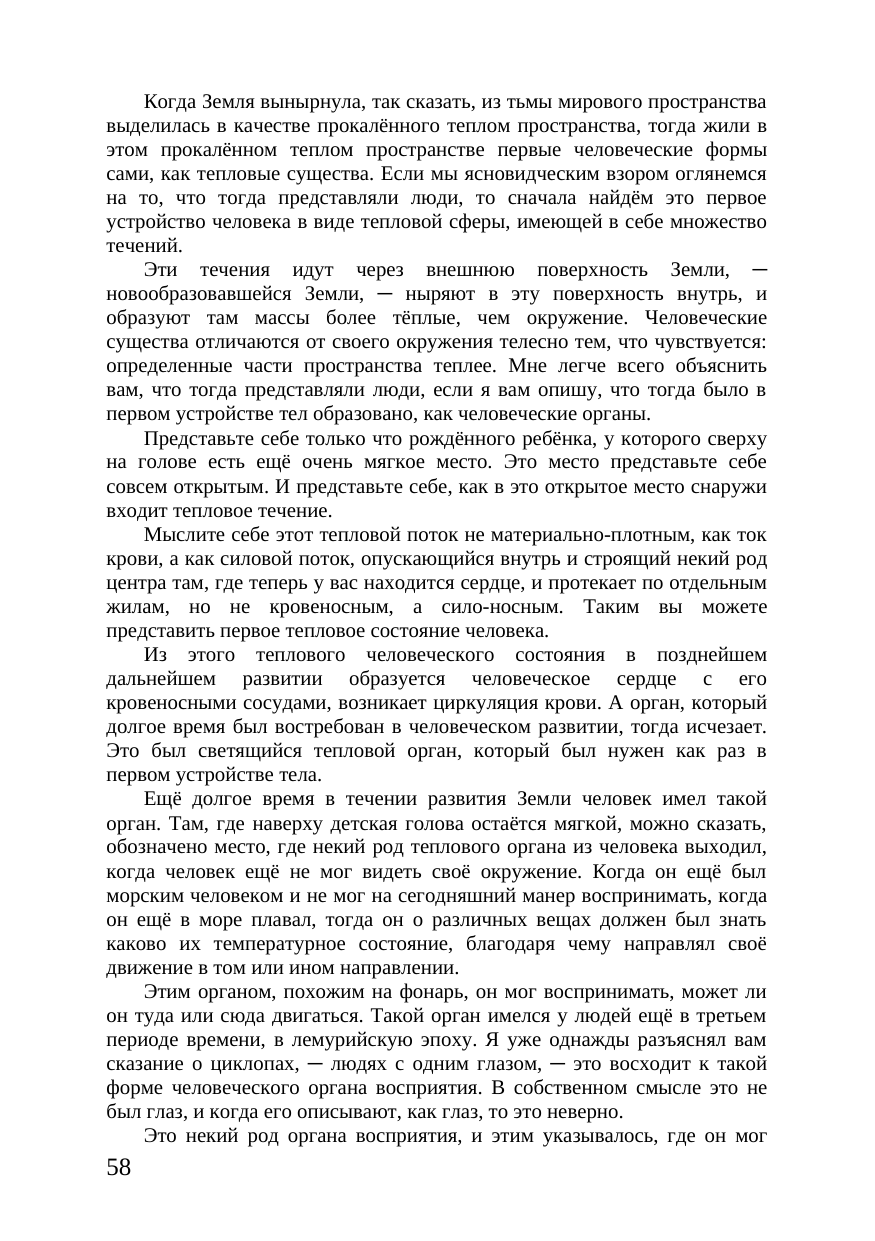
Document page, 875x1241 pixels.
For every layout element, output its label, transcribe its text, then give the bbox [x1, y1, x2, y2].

text Эти течения идут через внешнюю поверхность Земли, ─ новообразовавшейся Земли, ─ ныряют в эту поверхность внутрь, и образуют там массы более тёплые, чем окружение. Человеческие существа отличаются от своего окружения телесно тем, что чувствуется: определенные части пространства теплее. Мне легче всего объяснить вам, что тогда представляли люди, если я вам опишу, что тогда было в первом устройстве тел образовано, как человеческие органы. [106, 257, 768, 425]
text Это некий род органа восприятия, и этим указывалось, где он мог [106, 1123, 768, 1147]
text Из этого теплового человеческого состояния в позднейшем дальнейшем развитии образуется человеческое сердце с его кровеносными сосудами, возникает циркуляция крови. А орган, который долгое время был востребован в человеческом развитии, тогда исчезает. Это был светящийся тепловой орган, который был нужен как раз в первом устройстве тела. [106, 642, 768, 786]
text Этим органом, похожим на фонарь, он мог воспринимать, может ли он туда или сюда двигаться. Такой орган имелся у людей ещё в третьем периоде времени, в лемурийскую эпоху. Я уже однажды разъяснял вам сказание о циклопах, ─ людях с одним глазом, ─ это восходит к такой форме человеческого органа восприятия. В собственном смысле это не был глаз, и когда его описывают, как глаз, то это неверно. [106, 979, 768, 1123]
text Представьте себе только что рождённого ребёнка, у которого сверху на голове есть ещё очень мягкое место. Это место представьте себе совсем открытым. И представьте себе, как в это открытое место снаружи входит тепловое течение. [106, 425, 768, 522]
text Когда Земля вынырнула, так сказать, из тьмы мирового пространства выделилась в качестве прокалённого теплом пространства, тогда жили в этом прокалённом теплом пространстве первые человеческие формы сами, как тепловые существа. Если мы ясновидческим взором оглянемся на то, что тогда представляли люди, то сначала найдём это первое устройство человека в виде тепловой сферы, имеющей в себе множество течений. [106, 88, 768, 257]
text Ещё долгое время в течении развития Земли человек имел такой орган. Там, где наверху детская голова остаётся мягкой, можно сказать, обозначено место, где некий род теплового органа из человека выходил, когда человек ещё не мог видеть своё окружение. Когда он ещё был морским человеком и не мог на сегодняшний манер воспринимать, когда он ещё в море плавал, тогда он о различных вещах должен был знать каково их температурное состояние, благодаря чему направлял своё движение в том или ином направлении. [106, 786, 768, 979]
text Мыслите себе этот тепловой поток не материально-плотным, как ток крови, а как силовой поток, опускающийся внутрь и строящий некий род центра там, где теперь у вас находится сердце, и протекает по отдельным жилам, но не кровеносным, а сило-носным. Таким вы можете представить первое тепловое состояние человека. [106, 522, 768, 642]
